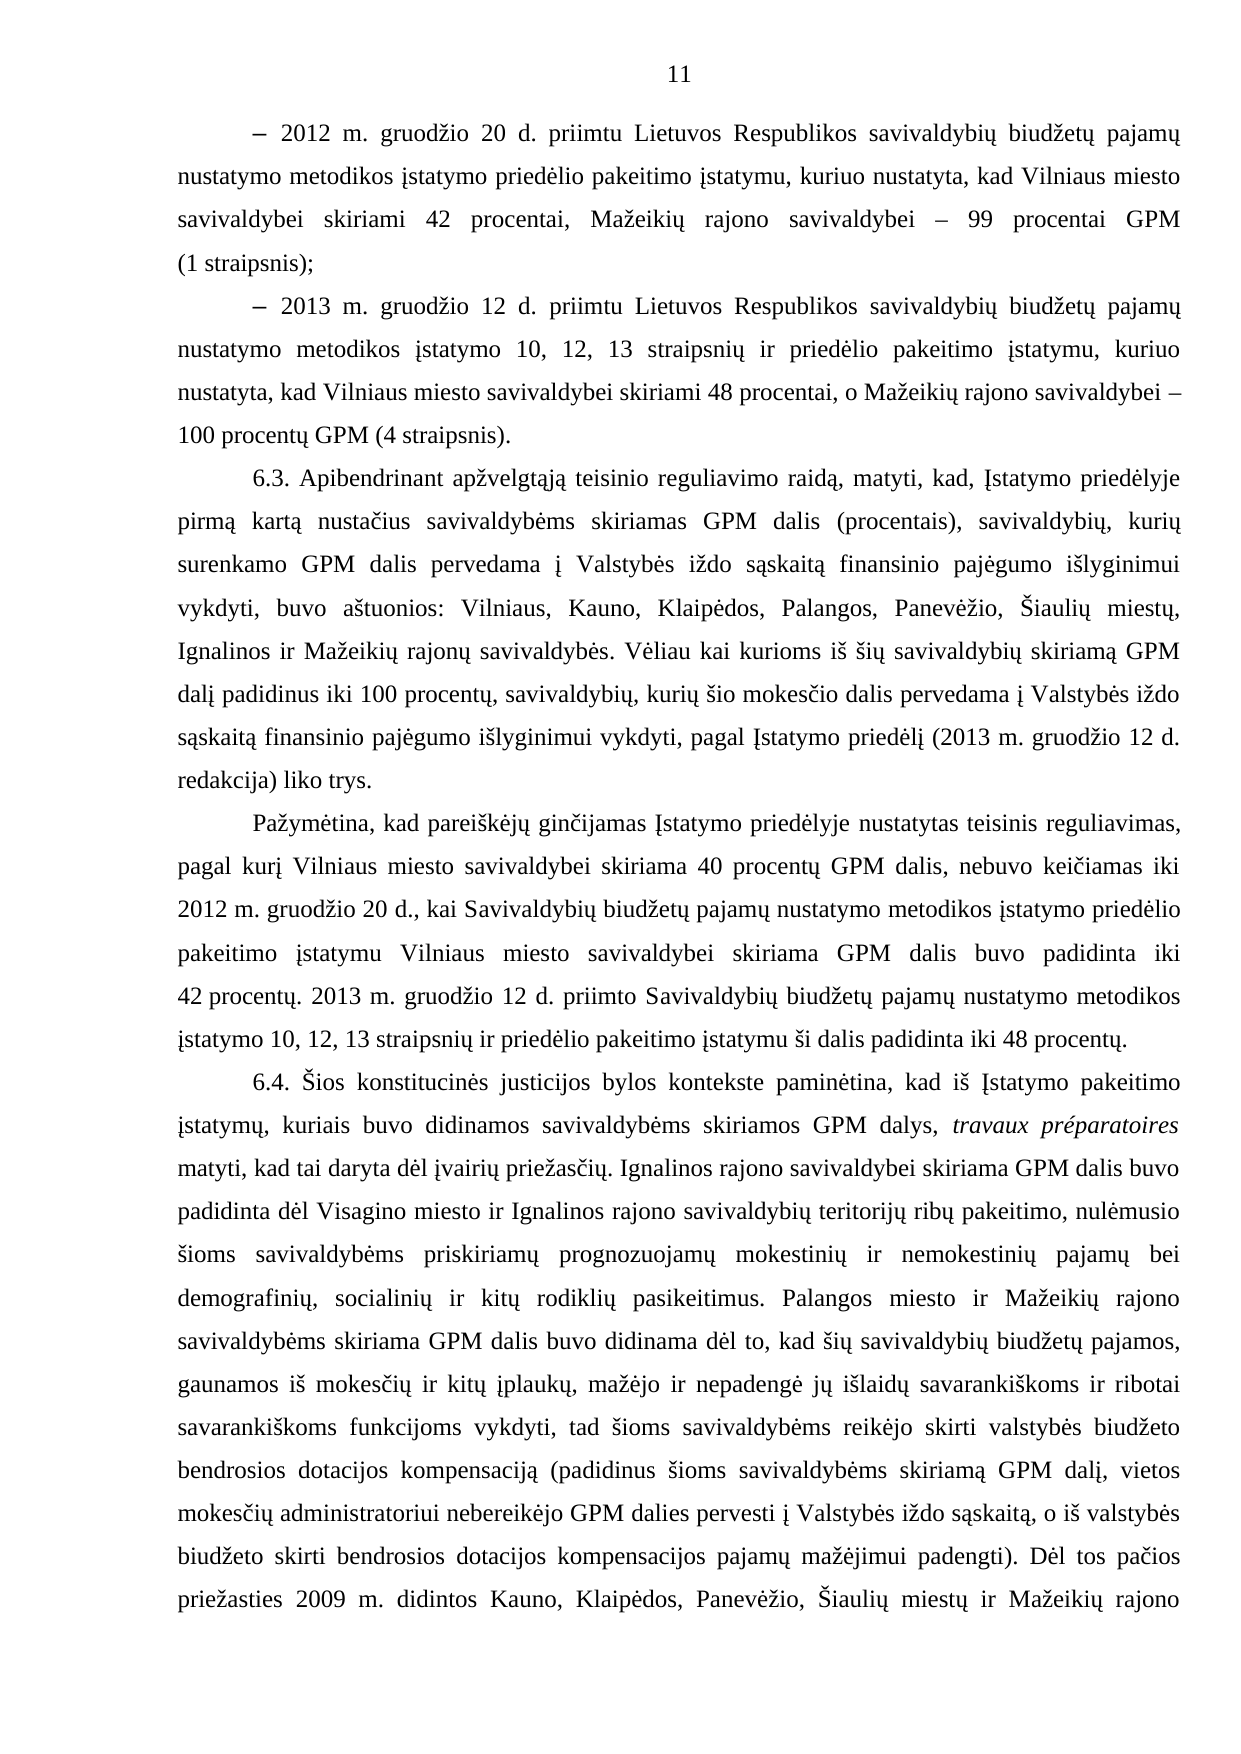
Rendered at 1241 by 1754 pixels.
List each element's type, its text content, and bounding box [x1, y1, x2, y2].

text – 2012 m. gruodžio 20 d. priimtu Lietuvos Respublikos savivaldybių biudžetų pajamų nustatymo metodikos įstatymo priedėlio pakeitimo įstatymu, kuriuo nustatyta, kad Vilniaus miesto savivaldybei skiriami 42 procentai, Mažeikių rajono savivaldybei – 99 procentai GPM (1 straipsnis); [177, 118, 1181, 276]
text 6.4. Šios konstitucinės justicijos bylos kontekste paminėtina, kad iš Įstatymo pakeitimo įstatymų, kuriais buvo didinamos savivaldybėms skiriamos GPM dalys, travaux préparatoires matyti, kad tai daryta dėl įvairių priežasčių. Ignalinos rajono savivaldybei skiriama GPM dalis buvo padidinta dėl Visagino miesto ir Ignalinos rajono savivaldybių teritorijų ribų pakeitimo, nulėmusio šioms savivaldybėms priskiriamų prognozuojamų mokestinių ir nemokestinių pajamų bei demografinių, socialinių ir kitų rodiklių pasikeitimus. Palangos miesto ir Mažeikių rajono savivaldybėms skiriama GPM dalis buvo didinama dėl to, kad šių savivaldybių biudžetų pajamos, gaunamos iš mokesčių ir kitų įplaukų, mažėjo ir nepadengė jų išlaidų savarankiškoms ir ribotai savarankiškoms funkcijoms vykdyti, tad šioms savivaldybėms reikėjo skirti valstybės biudžeto bendrosios dotacijos kompensaciją (padidinus šioms savivaldybėms skiriamą GPM dalį, vietos mokesčių administratoriui nebereikėjo GPM dalies pervesti į Valstybės iždo sąskaitą, o iš valstybės biudžeto skirti bendrosios dotacijos kompensacijos pajamų mažėjimui padengti). Dėl tos pačios priežasties 2009 m. didintos Kauno, Klaipėdos, Panevėžio, Šiaulių miestų ir Mažeikių rajono [177, 1067, 1181, 1613]
text Pažymėtina, kad pareiškėjų ginčijamas Įstatymo priedėlyje nustatytas teisinis reguliavimas, pagal kurį Vilniaus miesto savivaldybei skiriama 40 procentų GPM dalis, nebuvo keičiamas iki 2012 m. gruodžio 20 d., kai Savivaldybių biudžetų pajamų nustatymo metodikos įstatymo priedėlio pakeitimo įstatymu Vilniaus miesto savivaldybei skiriama GPM dalis buvo padidinta iki 42 procentų. 2013 m. gruodžio 12 d. priimto Savivaldybių biudžetų pajamų nustatymo metodikos įstatymo 10, 12, 13 straipsnių ir priedėlio pakeitimo įstatymu ši dalis padidinta iki 48 procentų. [177, 808, 1181, 1053]
text 6.3. Apibendrinant apžvelgtąją teisinio reguliavimo raidą, matyti, kad, Įstatymo priedėlyje pirmą kartą nustačius savivaldybėms skiriamas GPM dalis (procentais), savivaldybių, kurių surenkamo GPM dalis pervedama į Valstybės iždo sąskaitą finansinio pajėgumo išlyginimui vykdyti, buvo aštuonios: Vilniaus, Kauno, Klaipėdos, Palangos, Panevėžio, Šiaulių miestų, Ignalinos ir Mažeikių rajonų savivaldybės. Vėliau kai kurioms iš šių savivaldybių skiriamą GPM dalį padidinus iki 100 procentų, savivaldybių, kurių šio mokesčio dalis pervedama į Valstybės iždo sąskaitą finansinio pajėgumo išlyginimui vykdyti, pagal Įstatymo priedėlį (2013 m. gruodžio 12 d. redakcija) liko trys. [177, 463, 1181, 794]
text – 2013 m. gruodžio 12 d. priimtu Lietuvos Respublikos savivaldybių biudžetų pajamų nustatymo metodikos įstatymo 10, 12, 13 straipsnių ir priedėlio pakeitimo įstatymu, kuriuo nustatyta, kad Vilniaus miesto savivaldybei skiriami 48 procentai, o Mažeikių rajono savivaldybei – 100 procentų GPM (4 straipsnis). [177, 291, 1181, 449]
